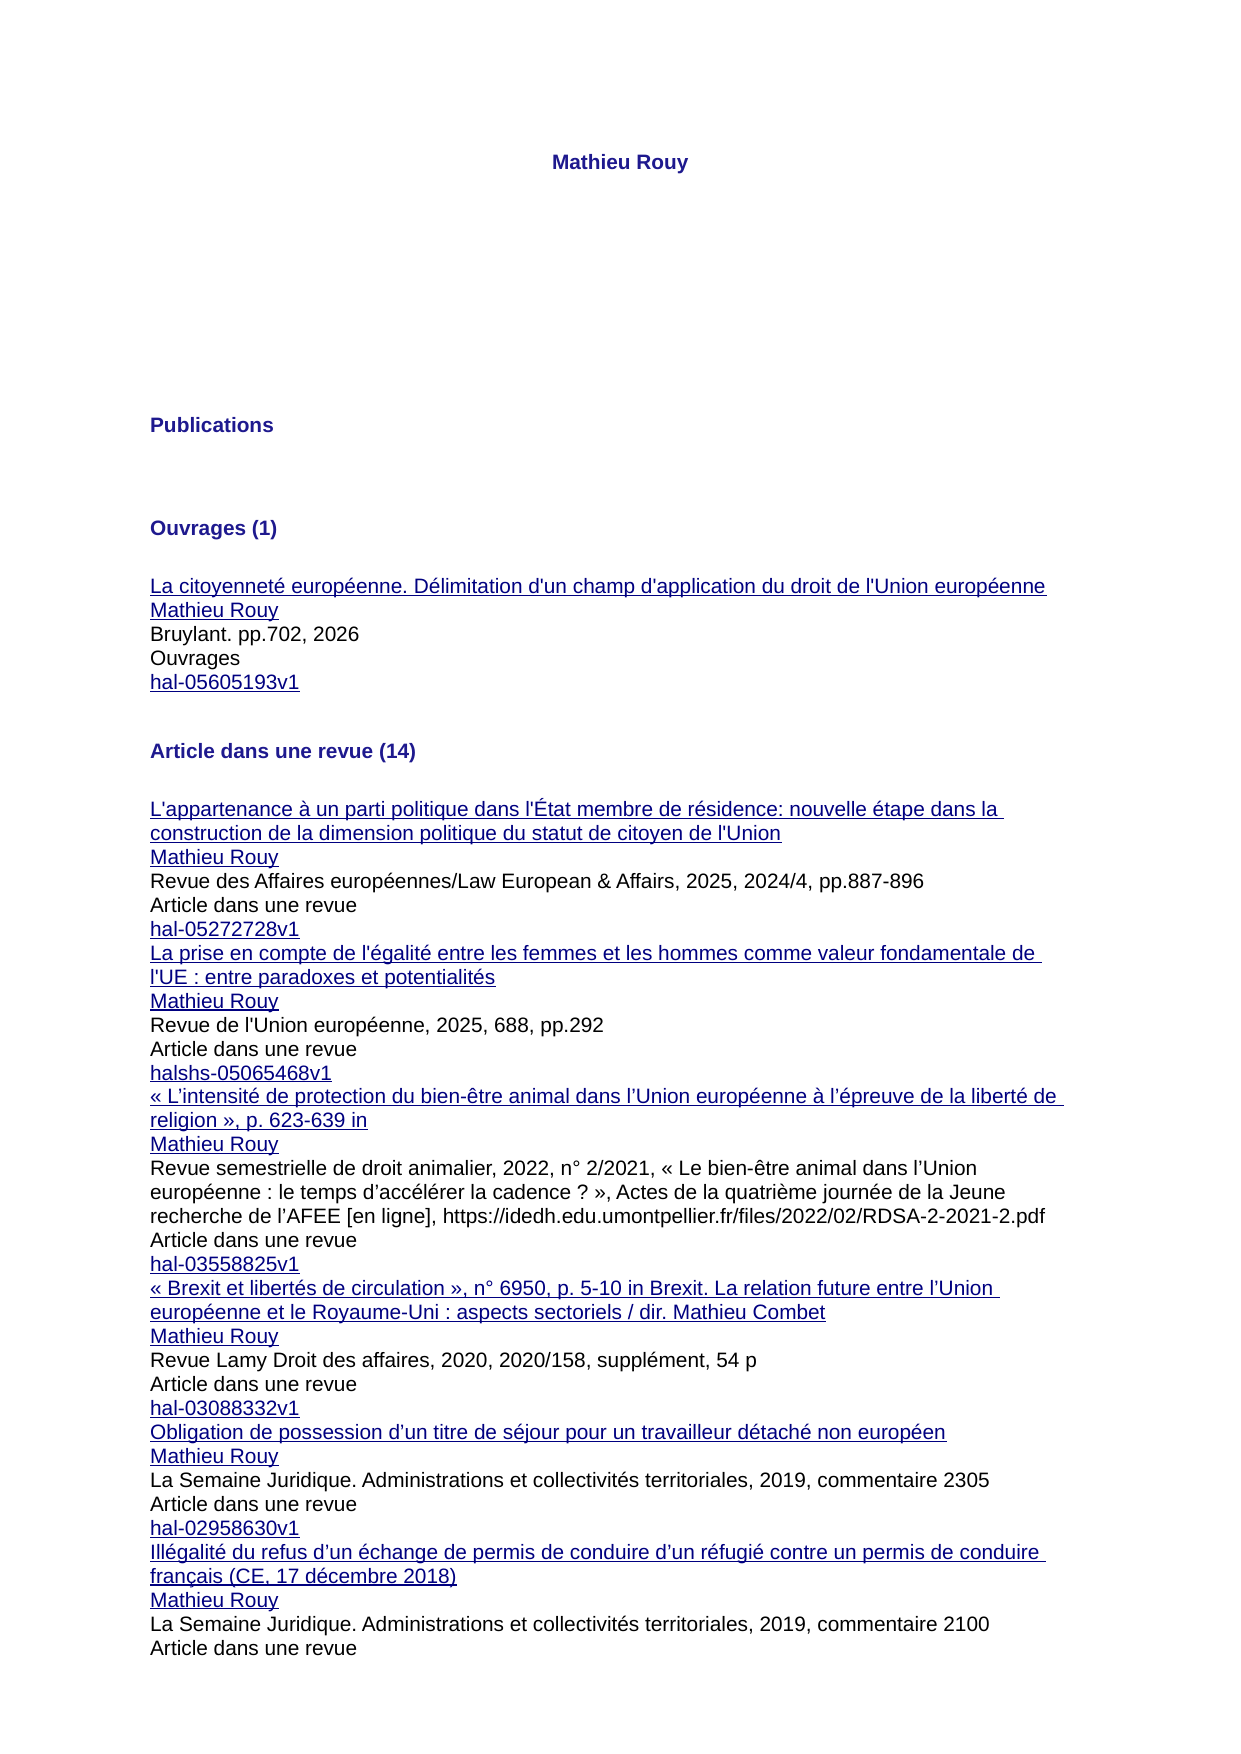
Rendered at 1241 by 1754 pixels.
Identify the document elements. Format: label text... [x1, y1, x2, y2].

table_cell « Brexit et libertés de circulation », n° 6950, p. 5-10 in Brexit. La relation future entre l’Union européenne et le Royaume-Uni : aspects sectoriels / dir. Mathieu Combet Mathieu Rouy Revue Lamy Droit des affaires, 2020, 2020/158, supplément, 54 p Article dans une revue hal-03088332v1 [150, 1276, 1090, 1420]
table_cell La prise en compte de l'égalité entre les femmes et les hommes comme valeur fondamentale de l'UE : entre paradoxes et potentialités Mathieu Rouy Revue de l'Union européenne, 2025, 688, pp.292 Article dans une revue halshs-05065468v1 [150, 941, 1090, 1084]
subtitle Publications [150, 412, 1090, 436]
table_cell Obligation de possession d’un titre de séjour pour un travailleur détaché non européen Mathieu Rouy La Semaine Juridique. Administrations et collectivités territoriales, 2019, commentaire 2305 Article dans une revue hal-02958630v1 [150, 1420, 1090, 1539]
subtitle Ouvrages (1) [150, 516, 1090, 539]
table_header L'appartenance à un parti politique dans l'État membre de résidence: nouvelle étape dans la construction de la dimension politique du statut de citoyen de l'Union Mathieu Rouy Revue des Affaires européennes/Law European & Affairs, 2025, 2024/4, pp.887-896 Article dans une revue hal-05272728v1 [150, 797, 1090, 941]
subtitle Article dans une revue (14) [150, 738, 1090, 762]
table_cell « L’intensité de protection du bien-être animal dans l’Union européenne à l’épreuve de la liberté de religion », p. 623-639 in Mathieu Rouy Revue semestrielle de droit animalier, 2022, n° 2/2021, « Le bien-être animal dans l’Union européenne : le temps d’accélérer la cadence ? », Actes de la quatrième journée de la Jeune recherche de l’AFEE [en ligne], https://idedh.edu.umontpellier.fr/files/2022/02/RDSA-2-2021-2.pdf Article dans une revue hal-03558825v1 [150, 1084, 1090, 1276]
table_cell Illégalité du refus d’un échange de permis de conduire d’un réfugié contre un permis de conduire français (CE, 17 décembre 2018) Mathieu Rouy La Semaine Juridique. Administrations et collectivités territoriales, 2019, commentaire 2100 Article dans une revue [150, 1540, 1090, 1659]
table_header La citoyenneté européenne. Délimitation d'un champ d'application du droit de l'Union européenne Mathieu Rouy Bruylant. pp.702, 2026 Ouvrages hal-05605193v1 [150, 574, 1090, 694]
subtitle Mathieu Rouy [150, 150, 1090, 174]
